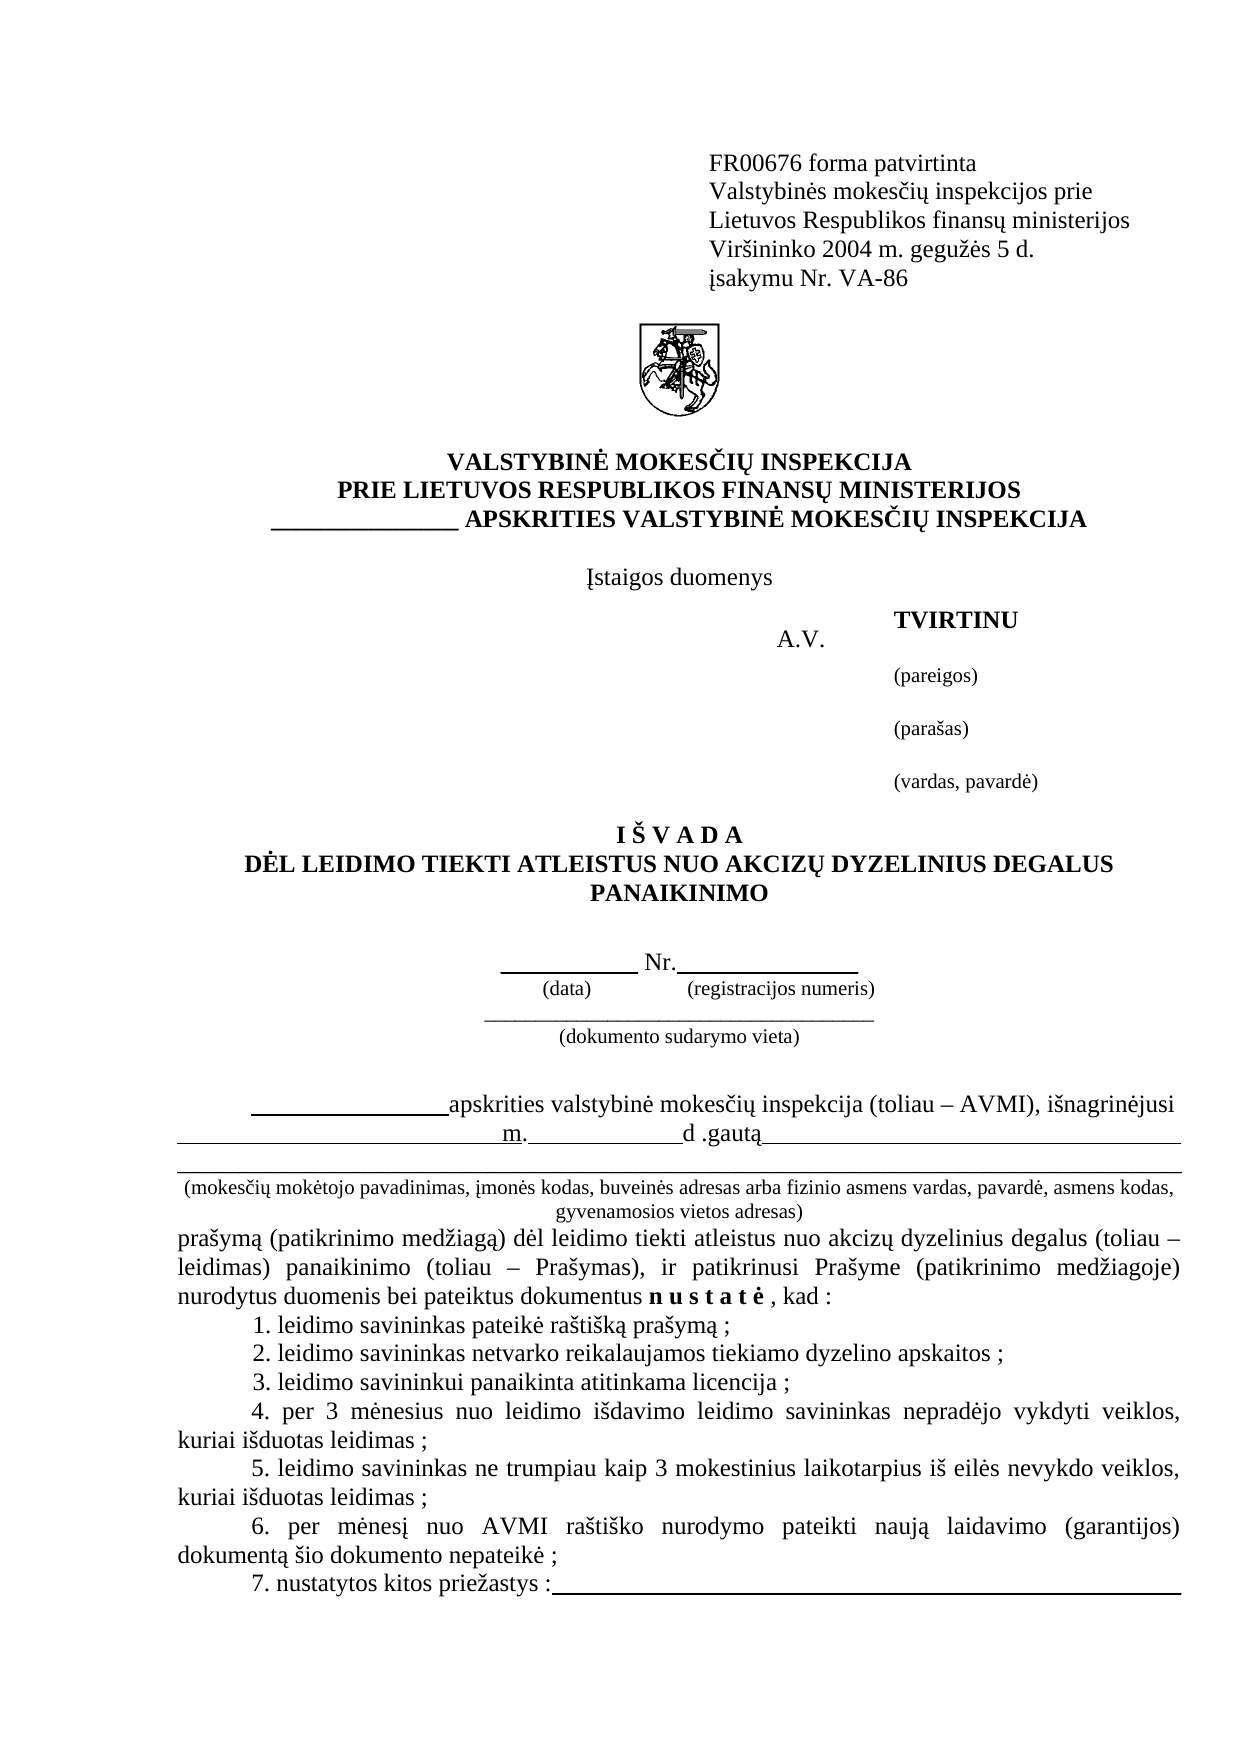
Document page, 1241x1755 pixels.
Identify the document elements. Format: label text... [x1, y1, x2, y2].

text 6. per mėnesį nuo AVMI raštiško nurodymo pateikti naują laidavimo (garantijos) dokumentą šio dokumento nepateikė ; [177, 1511, 1181, 1568]
text (data) (registracijos numeris) [177, 976, 1181, 1000]
text IŠVADA [177, 820, 1181, 849]
text PRIE LIETUVOS RESPUBLIKOS FINANSŲ MINISTERIJOS [177, 475, 1181, 504]
text (parašas) [893, 716, 1103, 740]
text A.V. [777, 624, 836, 653]
text prašymą (patikrinimo medžiagą) dėl leidimo tiekti atleistus nuo akcizų dyzelinius degalus (toliau –leidimas) panaikinimo (toliau – Prašymas), ir patikrinusi Prašyme (patikrinimo medžiagoje) nurodytus duomenis bei pateiktus dokumentus nustatė, kad : [177, 1223, 1181, 1310]
text Įstaigos duomenys [177, 562, 1181, 590]
text FR00676 forma patvirtinta [177, 148, 1181, 176]
text Viršininko 2004 m. gegužės 5 d. [177, 234, 1181, 263]
text 5. leidimo savininkas ne trumpiau kaip 3 mokestinius laikotarpius iš eilės nevykdo veiklos, kuriai išduotas leidimas ; [177, 1453, 1181, 1511]
text įsakymu Nr. VA-86 [177, 263, 1181, 291]
text VALSTYBINĖ MOKESČIŲ INSPEKCIJA [177, 447, 1181, 475]
text 1. leidimo savininkas pateikė raštišką prašymą ; [177, 1310, 1181, 1338]
text (dokumento sudarymo vieta) [177, 1024, 1181, 1048]
text (vardas, pavardė) [893, 768, 1103, 793]
text (mokesčių mokėtojo pavadinimas, įmonės kodas, buveinės adresas arba fizinio asmens vardas, pavardė, asmens kodas, gyvenamosios vietos adresas) [177, 1175, 1181, 1223]
text 2. leidimo savininkas netvarko reikalaujamos tiekiamo dyzelino apskaitos ; [177, 1338, 1181, 1367]
text 3. leidimo savininkui panaikinta atitinkama licencija ; [177, 1367, 1181, 1396]
text (pareigos) [893, 663, 1103, 687]
text m. d .gautą [177, 1118, 1181, 1147]
text Valstybinės mokesčių inspekcijos prie [177, 176, 1181, 205]
text ___________ Nr. ______________ [177, 947, 1181, 976]
text DĖL LEIDIMO TIEKTI ATLEISTUS NUO AKCIZŲ DYZELINIUS DEGALUS PANAIKINIMO [177, 849, 1181, 907]
text apskrities valstybinė mokesčių inspekcija (toliau – AVMI), išnagrinėjusi [177, 1089, 1181, 1118]
text TVIRTINU [893, 605, 1103, 634]
text _______________ APSKRITIES VALSTYBINĖ MOKESČIŲ INSPEKCIJA [177, 504, 1181, 533]
text 4. per 3 mėnesius nuo leidimo išdavimo leidimo savininkas nepradėjo vykdyti veiklos, kuriai išduotas leidimas ; [177, 1396, 1181, 1453]
text Lietuvos Respublikos finansų ministerijos [177, 205, 1181, 234]
text 7. nustatytos kitos priežastys : [177, 1568, 1181, 1597]
